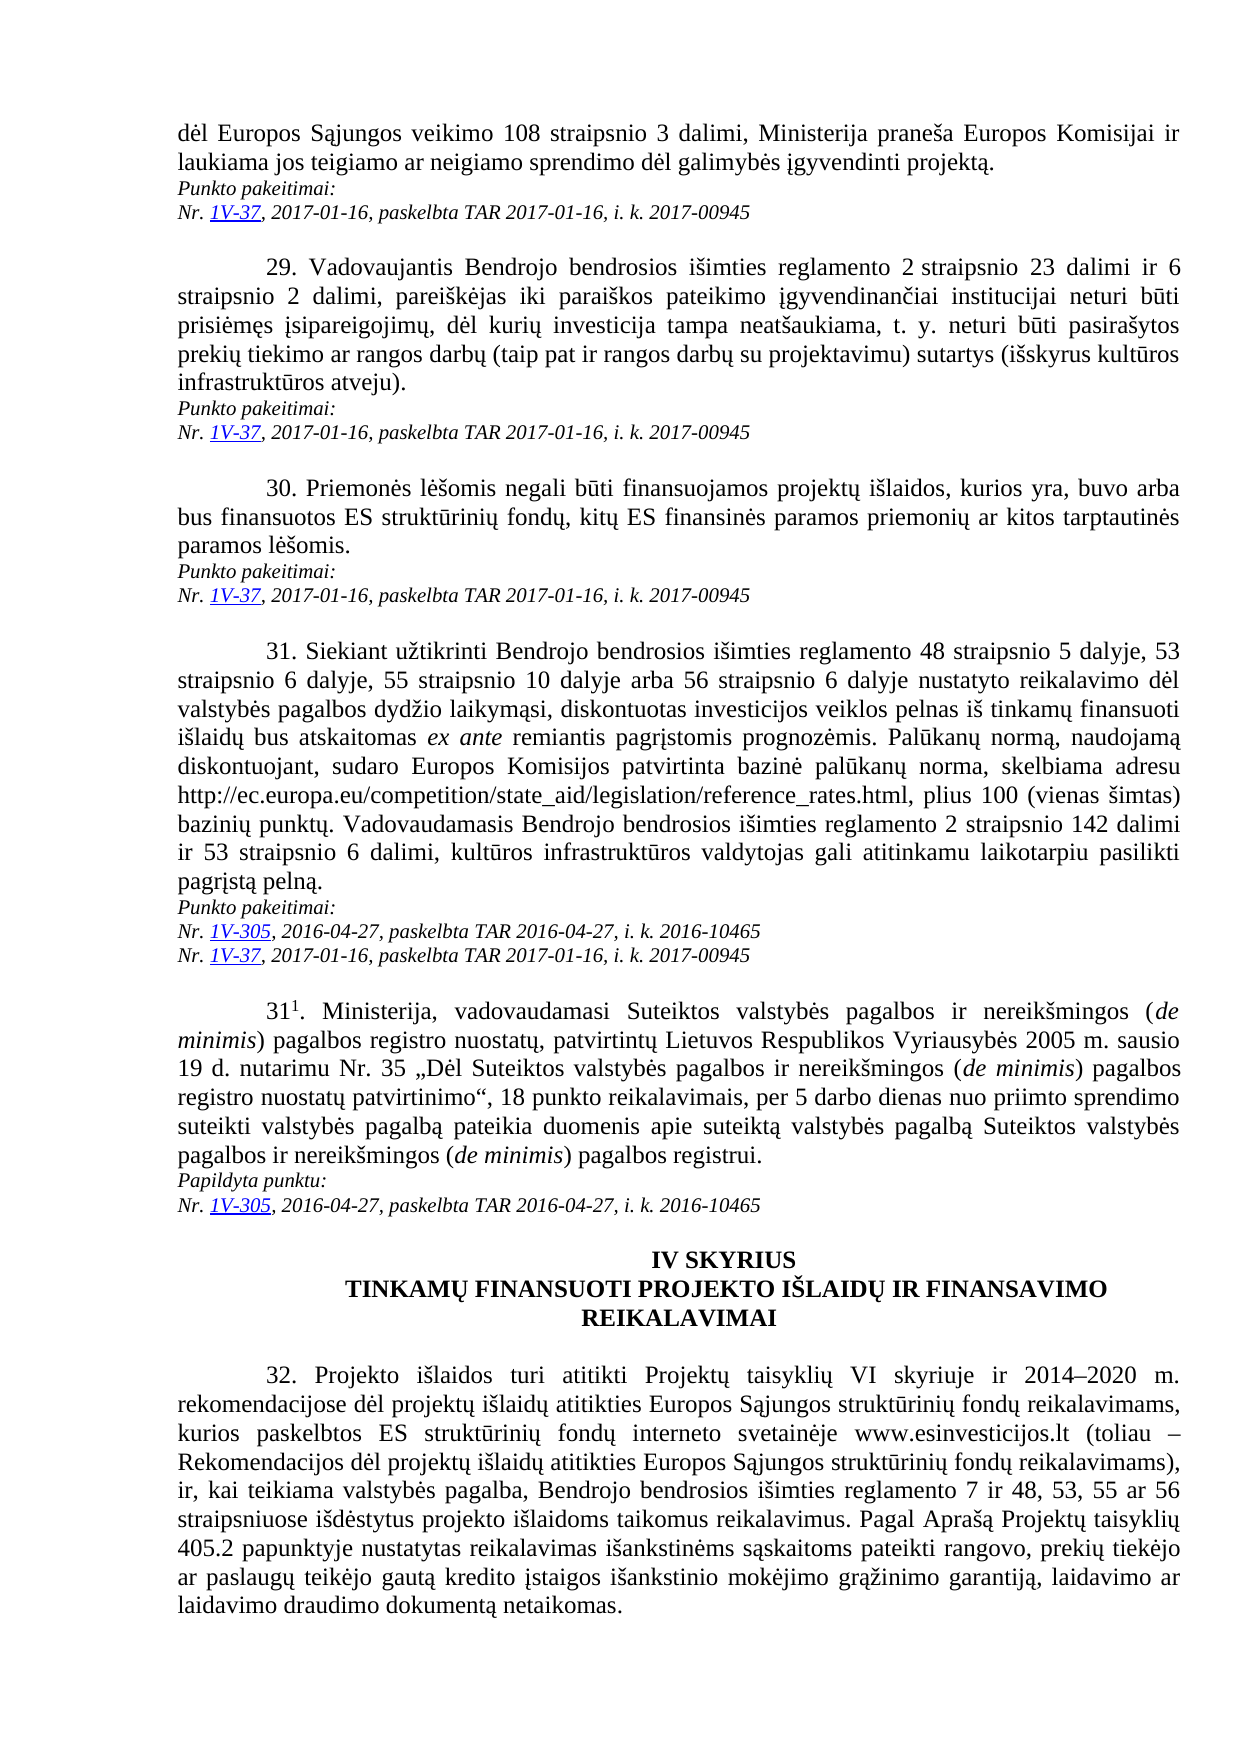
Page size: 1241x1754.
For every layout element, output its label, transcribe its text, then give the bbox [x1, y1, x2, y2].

text 29. Vadovaujantis Bendrojo bendrosios išimties reglamento 2 straipsnio 23 dalimi ir 6 straipsnio 2 dalimi, pareiškėjas iki paraiškos pateikimo įgyvendinančiai institucijai neturi būti prisiėmęs įsipareigojimų, dėl kurių investicija tampa neatšaukiama, t. y. neturi būti pasirašytos prekių tiekimo ar rangos darbų (taip pat ir rangos darbų su projektavimu) sutartys (išskyrus kultūros infrastruktūros atveju). [177, 252, 1181, 396]
text Nr. 1V-37, 2017-01-16, paskelbta TAR 2017-01-16, i. k. 2017-00945 [177, 943, 1181, 967]
text 31. Siekiant užtikrinti Bendrojo bendrosios išimties reglamento 48 straipsnio 5 dalyje, 53 straipsnio 6 dalyje, 55 straipsnio 10 dalyje arba 56 straipsnio 6 dalyje nustatyto reikalavimo dėl valstybės pagalbos dydžio laikymąsi, diskontuotas investicijos veiklos pelnas iš tinkamų finansuoti išlaidų bus atskaitomas ex ante remiantis pagrįstomis prognozėmis. Palūkanų normą, naudojamą diskontuojant, sudaro Europos Komisijos patvirtinta bazinė palūkanų norma, skelbiama adresu http://ec.europa.eu/competition/state_aid/legislation/reference_rates.html, plius 100 (vienas šimtas) bazinių punktų. Vadovaudamasis Bendrojo bendrosios išimties reglamento 2 straipsnio 142 dalimi ir 53 straipsnio 6 dalimi, kultūros infrastruktūros valdytojas gali atitinkamu laikotarpiu pasilikti pagrįstą pelną. [177, 636, 1181, 895]
text dėl Europos Sąjungos veikimo 108 straipsnio 3 dalimi, Ministerija praneša Europos Komisijai ir laukiama jos teigiamo ar neigiamo sprendimo dėl galimybės įgyvendinti projektą. [177, 118, 1181, 176]
text Nr. 1V-305, 2016-04-27, paskelbta TAR 2016-04-27, i. k. 2016-10465 [177, 919, 1181, 943]
text Nr. 1V-305, 2016-04-27, paskelbta TAR 2016-04-27, i. k. 2016-10465 [177, 1192, 1181, 1217]
text Nr. 1V-37, 2017-01-16, paskelbta TAR 2017-01-16, i. k. 2017-00945 [177, 420, 1181, 444]
text Punkto pakeitimai: [177, 176, 1181, 200]
text 30. Priemonės lėšomis negali būti finansuojamos projektų išlaidos, kurios yra, buvo arba bus finansuotos ES struktūrinių fondų, kitų ES finansinės paramos priemonių ar kitos tarptautinės paramos lėšomis. [177, 473, 1181, 559]
text Nr. 1V-37, 2017-01-16, paskelbta TAR 2017-01-16, i. k. 2017-00945 [177, 200, 1181, 224]
text Papildyta punktu: [177, 1168, 1181, 1192]
text Punkto pakeitimai: [177, 396, 1181, 420]
text 311. Ministerija, vadovaudamasi Suteiktos valstybės pagalbos ir nereikšmingos (de minimis) pagalbos registro nuostatų, patvirtintų Lietuvos Respublikos Vyriausybės 2005 m. sausio 19 d. nutarimu Nr. 35 „Dėl Suteiktos valstybės pagalbos ir nereikšmingos (de minimis) pagalbos registro nuostatų patvirtinimo“, 18 punkto reikalavimais, per 5 darbo dienas nuo priimto sprendimo suteikti valstybės pagalbą pateikia duomenis apie suteiktą valstybės pagalbą Suteiktos valstybės pagalbos ir nereikšmingos (de minimis) pagalbos registrui. [177, 996, 1181, 1168]
text Punkto pakeitimai: [177, 895, 1181, 919]
text Nr. 1V-37, 2017-01-16, paskelbta TAR 2017-01-16, i. k. 2017-00945 [177, 583, 1181, 607]
text 32. Projekto išlaidos turi atitikti Projektų taisyklių VI skyriuje ir 2014–2020 m. rekomendacijose dėl projektų išlaidų atitikties Europos Sąjungos struktūrinių fondų reikalavimams, kurios paskelbtos ES struktūrinių fondų interneto svetainėje www.esinvesticijos.lt (toliau – Rekomendacijos dėl projektų išlaidų atitikties Europos Sąjungos struktūrinių fondų reikalavimams), ir, kai teikiama valstybės pagalba, Bendrojo bendrosios išimties reglamento 7 ir 48, 53, 55 ar 56 straipsniuose išdėstytus projekto išlaidoms taikomus reikalavimus. Pagal Aprašą Projektų taisyklių 405.2 papunktyje nustatytas reikalavimas išankstinėms sąskaitoms pateikti rangovo, prekių tiekėjo ar paslaugų teikėjo gautą kredito įstaigos išankstinio mokėjimo grąžinimo garantiją, laidavimo ar laidavimo draudimo dokumentą netaikomas. [177, 1360, 1181, 1619]
text Punkto pakeitimai: [177, 559, 1181, 583]
text TINKAMŲ FINANSUOTI PROJEKTO IŠLAIDŲ IR FINANSAVIMO REIKALAVIMAI [177, 1274, 1181, 1332]
text IV SKYRIUS [177, 1245, 1181, 1274]
